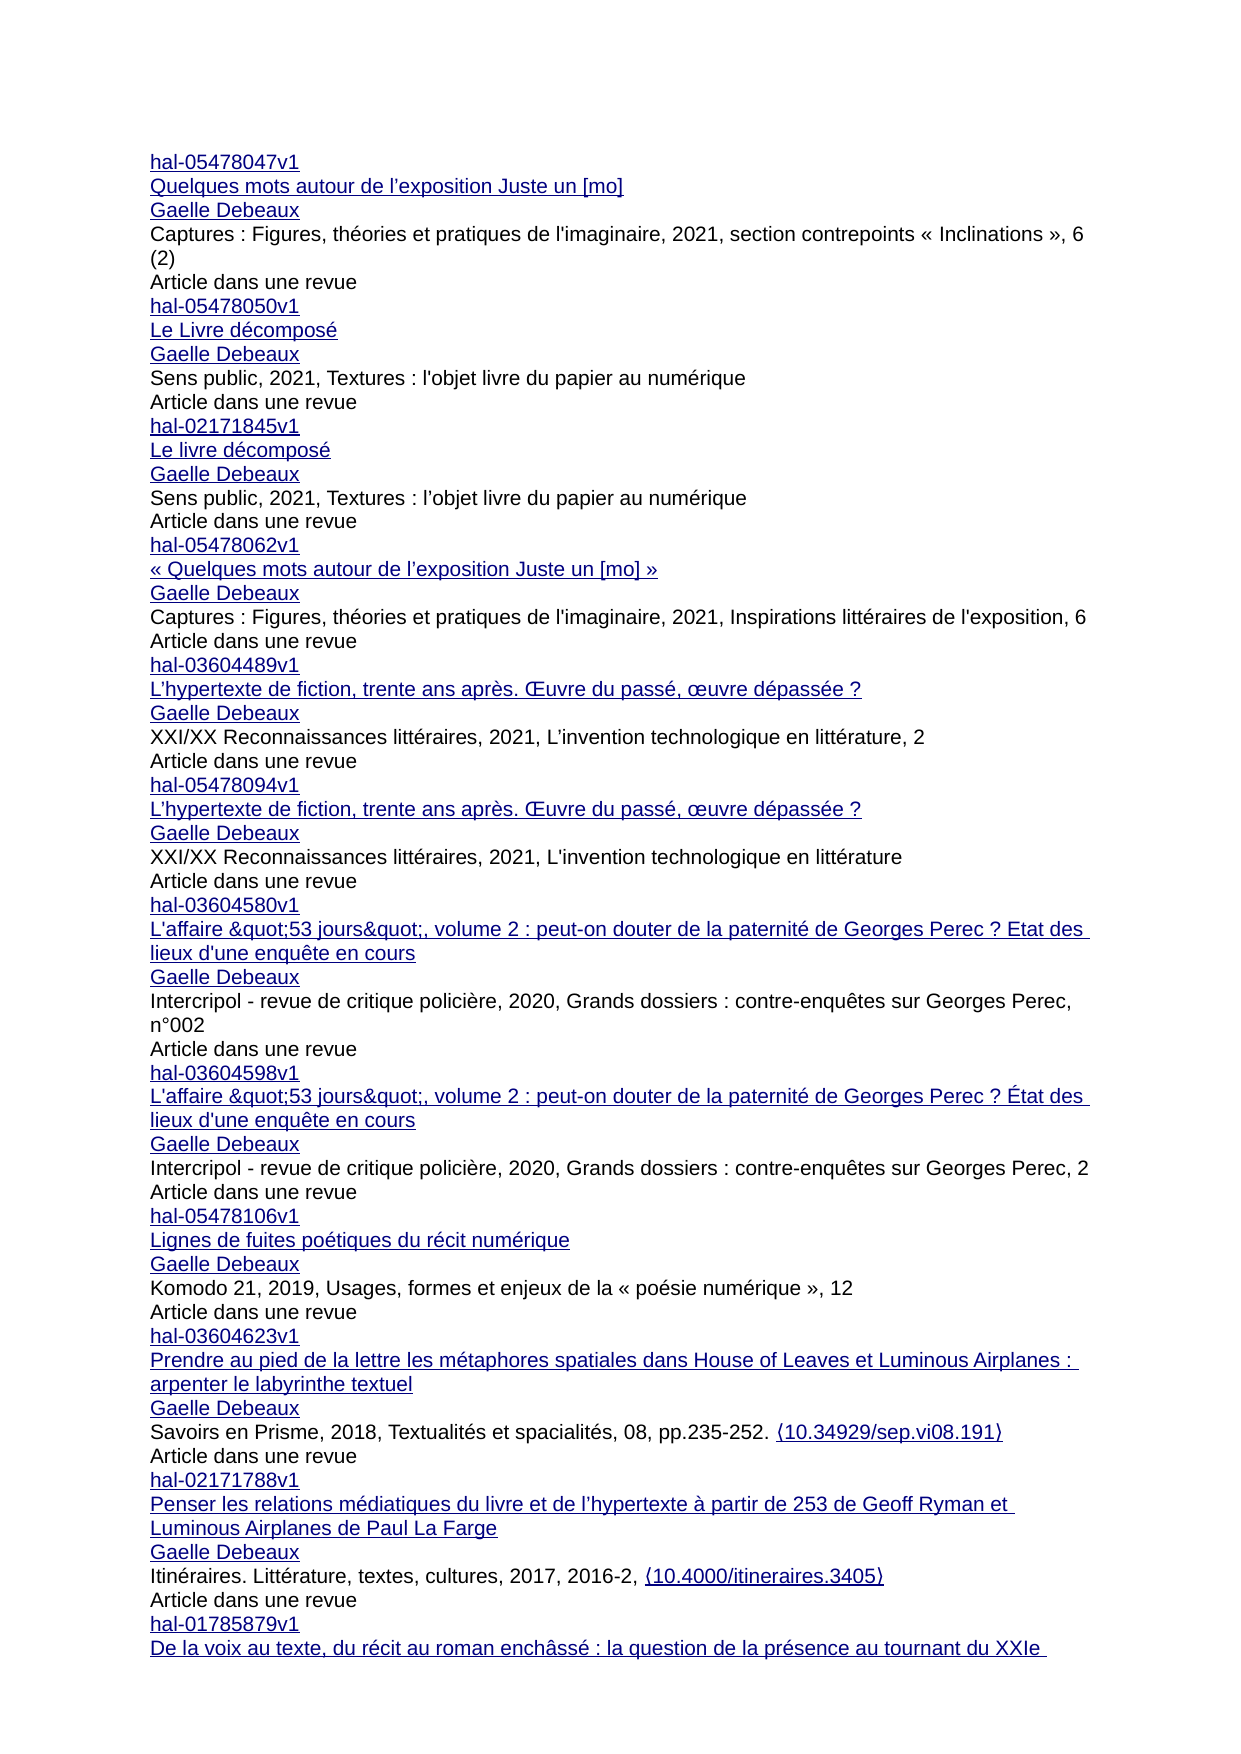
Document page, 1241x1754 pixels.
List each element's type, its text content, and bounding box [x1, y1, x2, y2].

table_cell Penser les relations médiatiques du livre et de l’hypertexte à partir de 253 de Geoff Ryman et Luminous Airplanes de Paul La Farge Gaelle Debeaux Itinéraires. Littérature, textes, cultures, 2017, 2016-2, ⟨10.4000/itineraires.3405⟩ Article dans une revue hal-01785879v1 [150, 1492, 1090, 1635]
table_cell hal-05478047v1 [150, 150, 1090, 174]
table_cell lieux d'une enquête en cours Gaelle Debeaux Intercripol - revue de critique policière, 2020, Grands dossiers : contre-enquêtes sur Georges Perec, n°002 Article dans une revue hal-03604598v1 [150, 939, 1090, 1084]
table_cell Le Livre décomposé Gaelle Debeaux Sens public, 2021, Textures : l'objet livre du papier au numérique Article dans une revue hal-02171845v1 [150, 318, 1090, 437]
table_cell Lignes de fuites poétiques du récit numérique Gaelle Debeaux Komodo 21, 2019, Usages, formes et enjeux de la « poésie numérique », 12 Article dans une revue hal-03604623v1 [150, 1228, 1090, 1348]
table_cell Le livre décomposé Gaelle Debeaux Sens public, 2021, Textures : l’objet livre du papier au numérique Article dans une revue hal-05478062v1 [150, 438, 1090, 557]
table_cell Prendre au pied de la lettre les métaphores spatiales dans House of Leaves et Luminous Airplanes : arpenter le labyrinthe textuel Gaelle Debeaux Savoirs en Prisme, 2018, Textualités et spacialités, 08, pp.235-252. ⟨10.34929/sep.vi08.191⟩ Article dans une revue hal-02171788v1 [150, 1348, 1090, 1492]
table_cell L'affaire &quot;53 jours&quot;, volume 2 : peut-on douter de la paternité de Georges Perec ? État des [150, 1084, 1090, 1105]
table_cell « Quelques mots autour de l’exposition Juste un [mo] » Gaelle Debeaux Captures : Figures, théories et pratiques de l'imaginaire, 2021, Inspirations littéraires de l'exposition, 6 Article dans une revue hal-03604489v1 [150, 557, 1090, 677]
table_cell L’hypertexte de fiction, trente ans après. Œuvre du passé, œuvre dépassée ? Gaelle Debeaux XXI/XX Reconnaissances littéraires, 2021, L’invention technologique en littérature, 2 Article dans une revue hal-05478094v1 [150, 677, 1090, 797]
table_cell L'affaire &quot;53 jours&quot;, volume 2 : peut-on douter de la paternité de Georges Perec ? Etat des [150, 917, 1090, 938]
table_cell L’hypertexte de fiction, trente ans après. Œuvre du passé, œuvre dépassée ? Gaelle Debeaux XXI/XX Reconnaissances littéraires, 2021, L'invention technologique en littérature Article dans une revue hal-03604580v1 [150, 797, 1090, 917]
table_cell Quelques mots autour de l’exposition Juste un [mo] Gaelle Debeaux Captures : Figures, théories et pratiques de l'imaginaire, 2021, section contrepoints « Inclinations », 6 (2) Article dans une revue hal-05478050v1 [150, 174, 1090, 318]
table_cell De la voix au texte, du récit au roman enchâssé : la question de la présence au tournant du XXIe [150, 1635, 1090, 1659]
table_cell lieux d'une enquête en cours Gaelle Debeaux Intercripol - revue de critique policière, 2020, Grands dossiers : contre-enquêtes sur Georges Perec, 2 Article dans une revue hal-05478106v1 [150, 1106, 1090, 1228]
